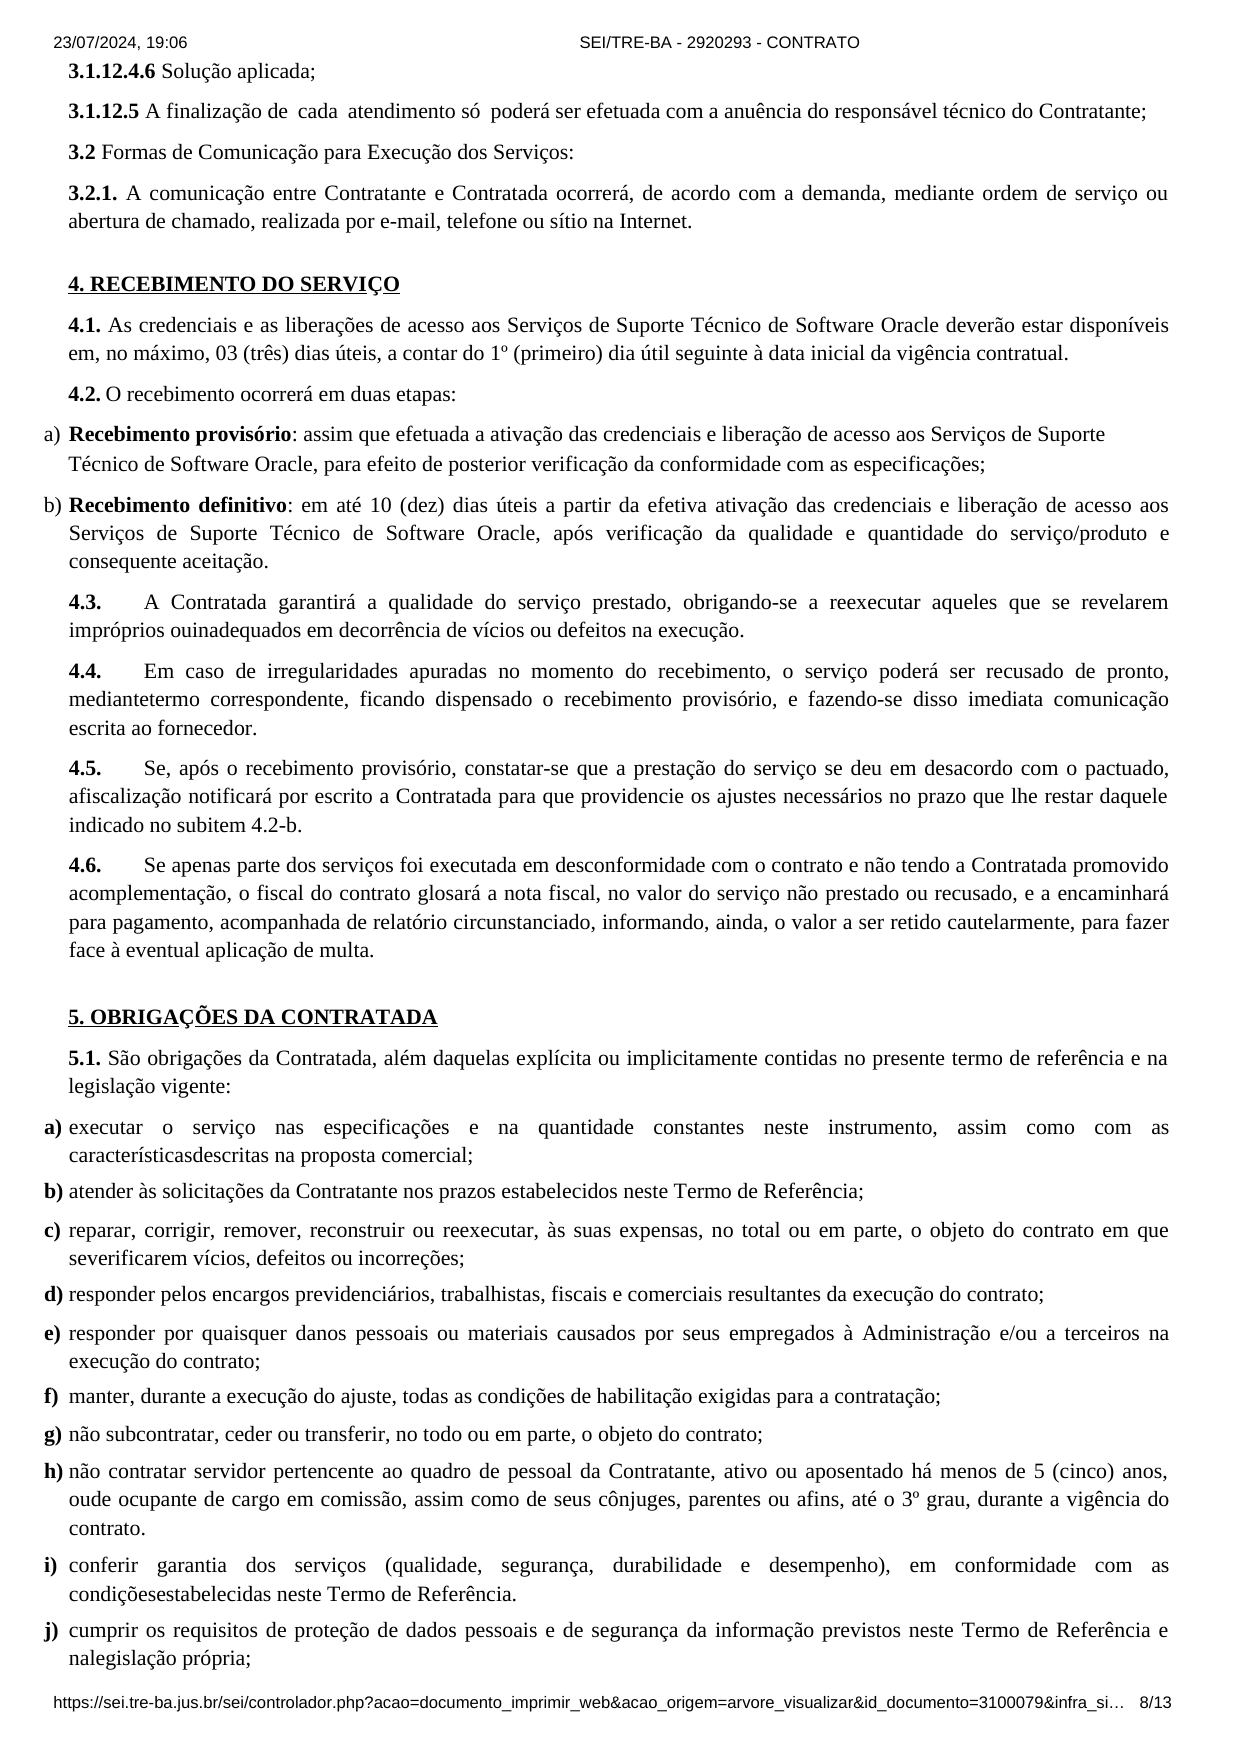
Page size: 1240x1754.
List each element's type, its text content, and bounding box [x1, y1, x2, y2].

list responder pelos encargos previdenciários, trabalhistas, fiscais e comerciais resultantes da execução do contrato; [44, 1281, 1171, 1307]
list cumprir os requisitos de proteção de dados pessoais e de segurança da informação previstos neste Termo de Referência e nalegislação própria; [44, 1617, 1171, 1671]
text Técnico de Software Oracle, para efeito de posterior verificação da conformidade com as especificações; [68, 451, 1171, 477]
list A Contratada garantirá a qualidade do serviço prestado, obrigando-se a reexecutar aqueles que se revelarem impróprios ouinadequados em decorrência de vícios ou defeitos na execução. [69, 589, 1171, 643]
subtitle 5. OBRIGAÇÕES DA CONTRATADA [68, 1004, 1172, 1029]
text 3.1.12.4.6 Solução aplicada; [68, 58, 1171, 83]
list Recebimento definitivo: em até 10 (dez) dias úteis a partir da efetiva ativação das credenciais e liberação de acesso aos Serviços de Suporte Técnico de Software Oracle, após verificação da qualidade e quantidade do serviço/produto e consequente aceitação. [43, 492, 1171, 574]
text 5.1. São obrigações da Contratada, além daquelas explícita ou implicitamente contidas no presente termo de referência e na legislação vigente: [68, 1045, 1171, 1098]
text 4.1. As credenciais e as liberações de acesso aos Serviços de Suporte Técnico de Software Oracle deverão estar disponíveis em, no máximo, 03 (três) dias úteis, a contar do 1º (primeiro) dia útil seguinte à data inicial da vigência contratual. [68, 312, 1171, 365]
text 3.1.12.5 A finalização de cada atendimento só poderá ser efetuada com a anuência do responsável técnico do Contratante; [68, 98, 1171, 124]
list reparar, corrigir, remover, reconstruir ou reexecutar, às suas expensas, no total ou em parte, o objeto do contrato em que severificarem vícios, defeitos ou incorreções; [44, 1217, 1171, 1270]
text 4.2. O recebimento ocorrerá em duas etapas: [68, 381, 1171, 406]
list Recebimento provisório: assim que efetuada a ativação das credenciais e liberação de acesso aos Serviços de Suporte [43, 421, 1171, 447]
list manter, durante a execução do ajuste, todas as condições de habilitação exigidas para a contratação; [44, 1383, 1171, 1408]
text 3.2.1. A comunicação entre Contratante e Contratada ocorrerá, de acordo com a demanda, mediante ordem de serviço ou abertura de chamado, realizada por e-mail, telefone ou sítio na Internet. [68, 180, 1171, 233]
list não contratar servidor pertencente ao quadro de pessoal da Contratante, ativo ou aposentado há menos de 5 (cinco) anos, oude ocupante de cargo em comissão, assim como de seus cônjuges, parentes ou afins, até o 3º grau, durante a vigência do contrato. [44, 1458, 1171, 1540]
subtitle 4. RECEBIMENTO DO SERVIÇO [68, 271, 1172, 297]
list executar o serviço nas especificações e na quantidade constantes neste instrumento, assim como com as característicasdescritas na proposta comercial; [44, 1114, 1171, 1167]
list atender às solicitações da Contratante nos prazos estabelecidos neste Termo de Referência; [44, 1178, 1171, 1204]
list responder por quaisquer danos pessoais ou materiais causados por seus empregados à Administração e/ou a terceiros na execução do contrato; [44, 1319, 1171, 1373]
list Se, após o recebimento provisório, constatar-se que a prestação do serviço se deu em desacordo com o pactuado, afiscalização notificará por escrito a Contratada para que providencie os ajustes necessários no prazo que lhe restar daquele indicado no subitem 4.2-b. [69, 755, 1171, 837]
list conferir garantia dos serviços (qualidade, segurança, durabilidade e desempenho), em conformidade com as condiçõesestabelecidas neste Termo de Referência. [44, 1552, 1171, 1606]
list não subcontratar, ceder ou transferir, no todo ou em parte, o objeto do contrato; [44, 1421, 1171, 1447]
list Em caso de irregularidades apuradas no momento do recebimento, o serviço poderá ser recusado de pronto, mediantetermo correspondente, ficando dispensado o recebimento provisório, e fazendo-se disso imediata comunicação escrita ao fornecedor. [69, 658, 1171, 740]
list Se apenas parte dos serviços foi executada em desconformidade com o contrato e não tendo a Contratada promovido acomplementação, o fiscal do contrato glosará a nota fiscal, no valor do serviço não prestado ou recusado, e a encaminhará para pagamento, acompanhada de relatório circunstanciado, informando, ainda, o valor a ser retido cautelarmente, para fazer face à eventual aplicação de multa. [69, 852, 1171, 962]
text 3.2 Formas de Comunicação para Execução dos Serviços: [68, 139, 1171, 164]
